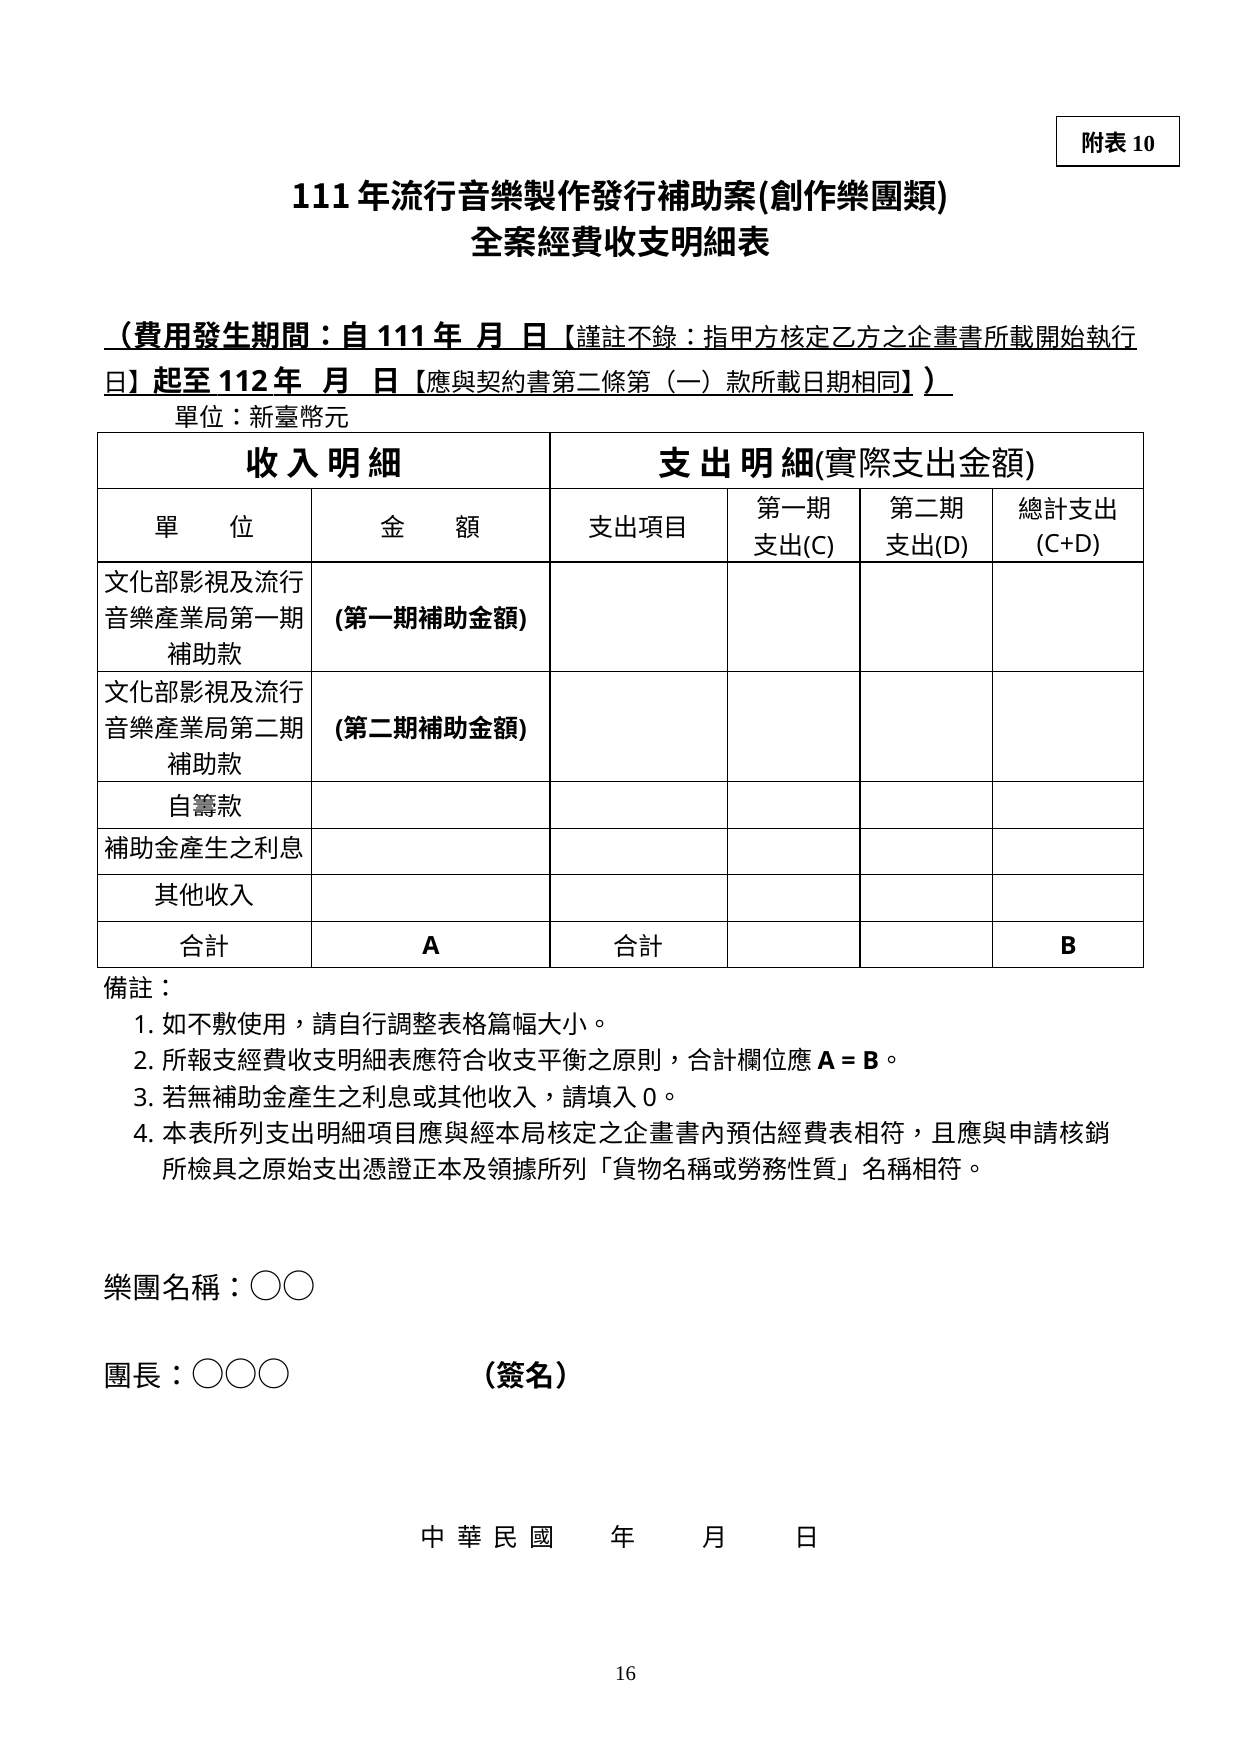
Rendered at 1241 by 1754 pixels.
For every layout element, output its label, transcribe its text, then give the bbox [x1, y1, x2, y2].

table_cell 補助金產生之利息 [98, 829, 311, 874]
table_cell [728, 782, 859, 827]
table_cell 其他收入 [98, 875, 311, 921]
table_cell [993, 672, 1143, 781]
table_cell [861, 922, 992, 967]
table_cell 文化部影視及流行音樂產業局第一期補助款 [98, 563, 311, 671]
table_cell [728, 875, 859, 921]
table_cell [993, 782, 1143, 827]
table_cell (第一期補助金額) [312, 563, 549, 671]
table_cell [861, 563, 992, 671]
table_cell [728, 829, 859, 874]
table_cell B [993, 922, 1143, 967]
table_cell 合計 [551, 922, 727, 967]
text 單位：新臺幣元 [103, 401, 1137, 432]
table_cell 合計 [98, 922, 311, 967]
table_cell [728, 563, 859, 671]
text 日】起至112年 月 日【應與契約書第二條第（一）款所載日期相同】） [103, 349, 1137, 401]
text （費用發生期間：自111年 月 日【謹註不錄：指甲方核定乙方之企畫書所載開始執行 [103, 309, 1137, 348]
table_cell 單 位 [98, 489, 311, 561]
table_header 支 出 明 細(實際支出金額) [551, 433, 1143, 488]
list 如不敷使用，請自行調整表格篇幅大小。 [133, 1004, 1110, 1041]
table_cell [861, 875, 992, 921]
text 樂團名稱：○○ [103, 1259, 1137, 1308]
table_cell 總計支出 (C+D) [993, 489, 1143, 561]
text 111年流行音樂製作發行補助案(創作樂團類) [103, 172, 1137, 218]
list 所報支經費收支明細表應符合收支平衡之原則，合計欄位應A = B。 [133, 1041, 1110, 1077]
list 本表所列支出明細項目應與經本局核定之企畫書內預估經費表相符，且應與申請核銷所檢具之原始支出憑證正本及領據所列「貨物名稱或勞務性質」名稱相符。 [133, 1113, 1110, 1186]
table_cell [993, 563, 1143, 671]
table_cell 金 額 [312, 489, 549, 561]
table_cell A [312, 922, 549, 967]
text 附表10 [1072, 125, 1164, 158]
table_header 收 入 明 細 [98, 433, 549, 488]
table_cell [551, 875, 727, 921]
list 若無補助金產生之利息或其他收入，請填入0。 [133, 1077, 1110, 1113]
table_cell (第二期補助金額) [312, 672, 549, 781]
table_cell [728, 922, 859, 967]
table_cell [861, 672, 992, 781]
table_cell [551, 563, 727, 671]
table_cell [551, 672, 727, 781]
table_cell 文化部影視及流行音樂產業局第二期補助款 [98, 672, 311, 781]
text 備註： [103, 968, 1110, 1004]
text 團長：○○○ （簽名） [103, 1347, 1137, 1396]
table_cell [312, 782, 549, 827]
table_cell 自籌款 [98, 782, 311, 827]
text 全案經費收支明細表 [103, 218, 1137, 263]
table_cell [312, 875, 549, 921]
table_cell [861, 829, 992, 874]
table_cell [993, 829, 1143, 874]
table_cell [728, 672, 859, 781]
table_cell 第二期 支出(D) [861, 489, 992, 561]
table_cell [861, 782, 992, 827]
text 中 華 民 國 年 月 日 [103, 1503, 1137, 1558]
table_cell [993, 875, 1143, 921]
table_cell 第一期 支出(C) [728, 489, 859, 561]
table_cell 支出項目 [551, 489, 727, 561]
table_cell [312, 829, 549, 874]
text [1057, 117, 1179, 165]
table_cell [551, 782, 727, 827]
table_cell [551, 829, 727, 874]
